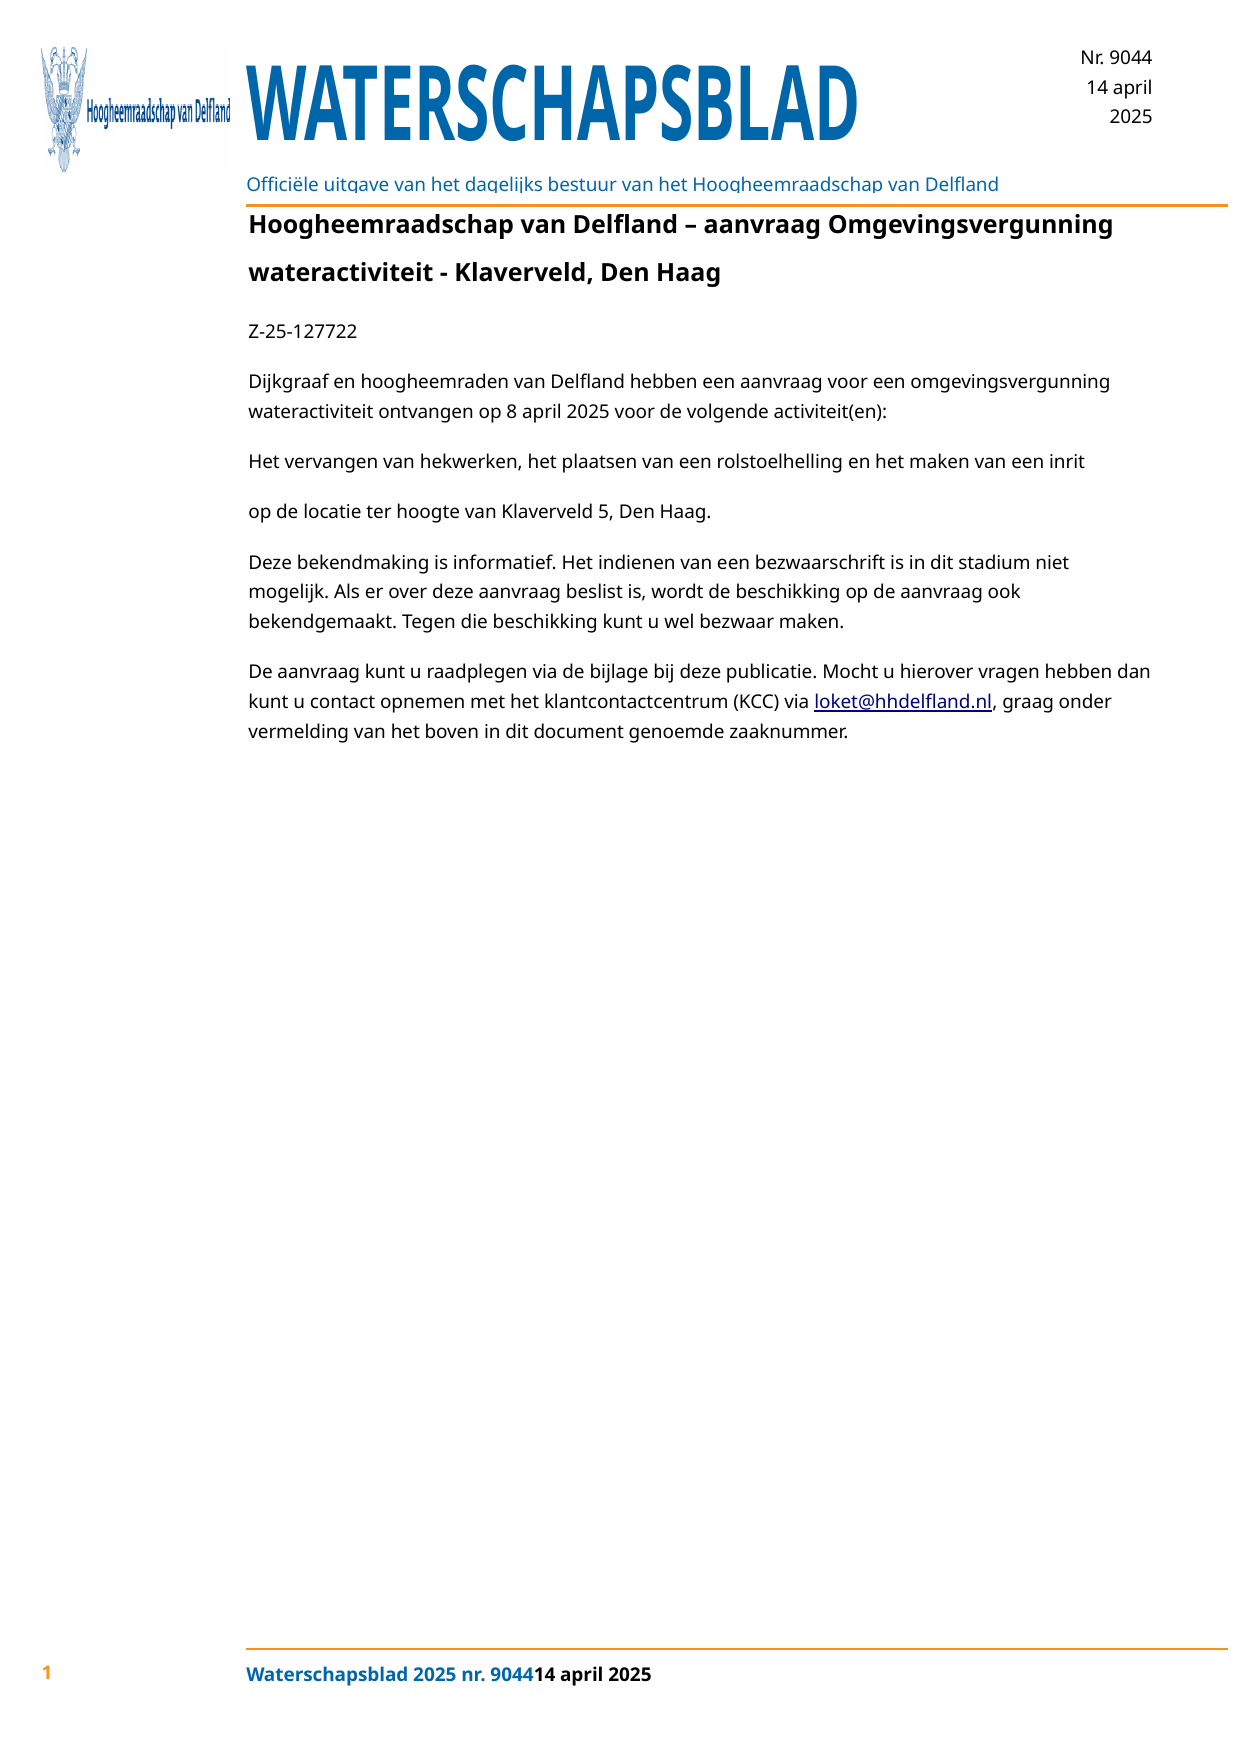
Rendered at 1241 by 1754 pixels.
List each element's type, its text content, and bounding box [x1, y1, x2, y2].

text De aanvraag kunt u raadplegen via de bijlage bij deze publicatie. Mocht u hierover vragen hebben dan kunt u contact opnemen met het klantcontactcentrum (KCC) via loket@hhdelfland.nl, graag onder vermelding van het boven in dit document genoemde zaaknummer. [248, 659, 1152, 744]
text Deze bekendmaking is informatief. Het indienen van een bezwaarschrift is in dit stadium niet mogelijk. Als er over deze aanvraag beslist is, wordt de beschikking op de aanvraag ook bekendgemaakt. Tegen die beschikking kunt u wel bezwaar maken. [248, 549, 1152, 634]
text Z-25-127722 [248, 318, 1152, 344]
text op de locatie ter hoogte van Klaverveld 5, Den Haag. [248, 499, 1152, 524]
text Hoogheemraadschap van Delfland – aanvraag Omgevingsvergunning wateractiviteit - Klaverveld, Den Haag [248, 207, 1152, 288]
text Het vervangen van hekwerken, het plaatsen van een rolstoelhelling en het maken van een inrit [248, 448, 1152, 474]
text Dijkgraaf en hoogheemraden van Delfland hebben een aanvraag voor een omgevingsvergunning wateractiviteit ontvangen op 8 april 2025 voor de volgende activiteit(en): [248, 368, 1152, 424]
picture [41, 47, 231, 172]
